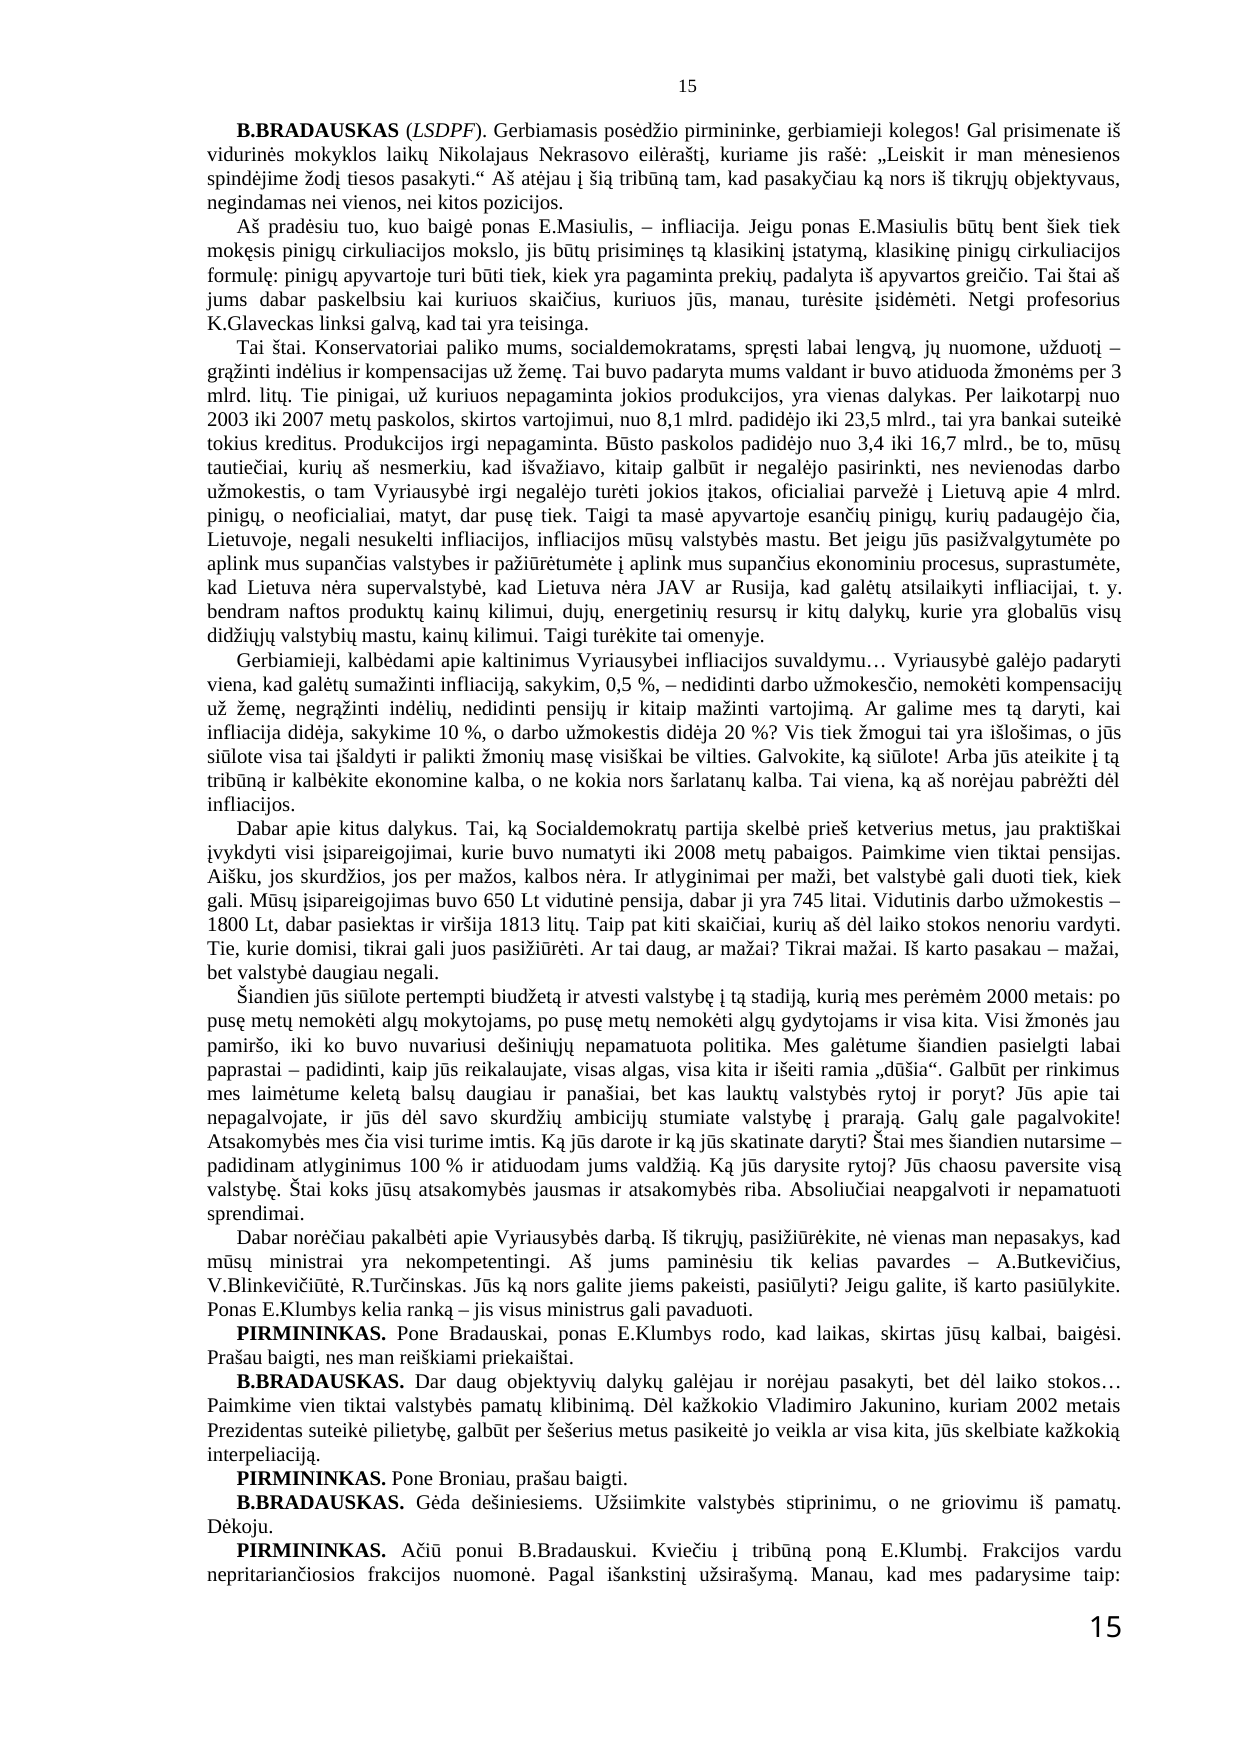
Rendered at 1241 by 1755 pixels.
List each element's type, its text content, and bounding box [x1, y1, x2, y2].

text Gerbiamieji, kalbėdami apie kaltinimus Vyriausybei infliacijos suvaldymu… Vyriausybė galėjo padaryti viena, kad galėtų sumažinti infliaciją, sakykim, 0,5 %, – nedidinti darbo užmokesčio, nemokėti kompensacijų už žemę, negrąžinti indėlių, nedidinti pensijų ir kitaip mažinti vartojimą. Ar galime mes tą daryti, kai infliacija didėja, sakykime 10 %, o darbo užmokestis didėja 20 %? Vis tiek žmogui tai yra išlošimas, o jūs siūlote visa tai įšaldyti ir palikti žmonių masę visiškai be vilties. Galvokite, ką siūlote! Arba jūs ateikite į tą tribūną ir kalbėkite ekonomine kalba, o ne kokia nors šarlatanų kalba. Tai viena, ką aš norėjau pabrėžti dėl infliacijos. [207, 647, 1122, 816]
text B.BRADAUSKAS (LSDPF). Gerbiamasis posėdžio pirmininke, gerbiamieji kolegos! Gal prisimenate iš vidurinės mokyklos laikų Nikolajaus Nekrasovo eilėraštį, kuriame jis rašė: „Leiskit ir man mėnesienos spindėjime žodį tiesos pasakyti.“ Aš atėjau į šią tribūną tam, kad pasakyčiau ką nors iš tikrųjų objektyvaus, negindamas nei vienos, nei kitos pozicijos. [207, 118, 1122, 214]
text Aš pradėsiu tuo, kuo baigė ponas E.Masiulis, – infliacija. Jeigu ponas E.Masiulis būtų bent šiek tiek mokęsis pinigų cirkuliacijos mokslo, jis būtų prisiminęs tą klasikinį įstatymą, klasikinę pinigų cirkuliacijos formulę: pinigų apyvartoje turi būti tiek, kiek yra pagaminta prekių, padalyta iš apyvartos greičio. Tai štai aš jums dabar paskelbsiu kai kuriuos skaičius, kuriuos jūs, manau, turėsite įsidėmėti. Netgi profesorius K.Glaveckas linksi galvą, kad tai yra teisinga. [207, 214, 1122, 335]
text Tai štai. Konservatoriai paliko mums, socialdemokratams, spręsti labai lengvą, jų nuomone, užduotį – grąžinti indėlius ir kompensacijas už žemę. Tai buvo padaryta mums valdant ir buvo atiduoda žmonėms per 3 mlrd. litų. Tie pinigai, už kuriuos nepagaminta jokios produkcijos, yra vienas dalykas. Per laikotarpį nuo 2003 iki 2007 metų paskolos, skirtos vartojimui, nuo 8,1 mlrd. padidėjo iki 23,5 mlrd., tai yra bankai suteikė tokius kreditus. Produkcijos irgi nepagaminta. Būsto paskolos padidėjo nuo 3,4 iki 16,7 mlrd., be to, mūsų tautiečiai, kurių aš nesmerkiu, kad išvažiavo, kitaip galbūt ir negalėjo pasirinkti, nes nevienodas darbo užmokestis, o tam Vyriausybė irgi negalėjo turėti jokios įtakos, oficialiai parvežė į Lietuvą apie 4 mlrd. pinigų, o neoficialiai, matyt, dar pusę tiek. Taigi ta masė apyvartoje esančių pinigų, kurių padaugėjo čia, Lietuvoje, negali nesukelti infliacijos, infliacijos mūsų valstybės mastu. Bet jeigu jūs pasižvalgytumėte po aplink mus supančias valstybes ir pažiūrėtumėte į aplink mus supančius ekonominiu procesus, suprastumėte, kad Lietuva nėra supervalstybė, kad Lietuva nėra JAV ar Rusija, kad galėtų atsilaikyti infliacijai, t. y. bendram naftos produktų kainų kilimui, dujų, energetinių resursų ir kitų dalykų, kurie yra globalūs visų didžiųjų valstybių mastu, kainų kilimui. Taigi turėkite tai omenyje. [207, 335, 1122, 647]
text Šiandien jūs siūlote pertempti biudžetą ir atvesti valstybę į tą stadiją, kurią mes perėmėm 2000 metais: po pusę metų nemokėti algų mokytojams, po pusę metų nemokėti algų gydytojams ir visa kita. Visi žmonės jau pamiršo, iki ko buvo nuvariusi dešiniųjų nepamatuota politika. Mes galėtume šiandien pasielgti labai paprastai – padidinti, kaip jūs reikalaujate, visas algas, visa kita ir išeiti ramia „dūšia“. Galbūt per rinkimus mes laimėtume keletą balsų daugiau ir panašiai, bet kas lauktų valstybės rytoj ir poryt? Jūs apie tai nepagalvojate, ir jūs dėl savo skurdžių ambicijų stumiate valstybę į prarają. Galų gale pagalvokite! Atsakomybės mes čia visi turime imtis. Ką jūs darote ir ką jūs skatinate daryti? Štai mes šiandien nutarsime – padidinam atlyginimus 100 % ir atiduodam jums valdžią. Ką jūs darysite rytoj? Jūs chaosu paversite visą valstybę. Štai koks jūsų atsakomybės jausmas ir atsakomybės riba. Absoliučiai neapgalvoti ir nepamatuoti sprendimai. [207, 984, 1122, 1225]
text PIRMININKAS. Pone Broniau, prašau baigti. [207, 1466, 1122, 1490]
text Dabar apie kitus dalykus. Tai, ką Socialdemokratų partija skelbė prieš ketverius metus, jau praktiškai įvykdyti visi įsipareigojimai, kurie buvo numatyti iki 2008 metų pabaigos. Paimkime vien tiktai pensijas. Aišku, jos skurdžios, jos per mažos, kalbos nėra. Ir atlyginimai per maži, bet valstybė gali duoti tiek, kiek gali. Mūsų įsipareigojimas buvo 650 Lt vidutinė pensija, dabar ji yra 745 litai. Vidutinis darbo užmokestis – 1800 Lt, dabar pasiektas ir viršija 1813 litų. Taip pat kiti skaičiai, kurių aš dėl laiko stokos nenoriu vardyti. Tie, kurie domisi, tikrai gali juos pasižiūrėti. Ar tai daug, ar mažai? Tikrai mažai. Iš karto pasakau – mažai, bet valstybė daugiau negali. [207, 816, 1122, 984]
text PIRMININKAS. Pone Bradauskai, ponas E.Klumbys rodo, kad laikas, skirtas jūsų kalbai, baigėsi. Prašau baigti, nes man reiškiami priekaištai. [207, 1321, 1122, 1369]
text B.BRADAUSKAS. Dar daug objektyvių dalykų galėjau ir norėjau pasakyti, bet dėl laiko stokos… Paimkime vien tiktai valstybės pamatų klibinimą. Dėl kažkokio Vladimiro Jakunino, kuriam 2002 metais Prezidentas suteikė pilietybę, galbūt per šešerius metus pasikeitė jo veikla ar visa kita, jūs skelbiate kažkokią interpeliaciją. [207, 1369, 1122, 1466]
text Dabar norėčiau pakalbėti apie Vyriausybės darbą. Iš tikrųjų, pasižiūrėkite, nė vienas man nepasakys, kad mūsų ministrai yra nekompetentingi. Aš jums paminėsiu tik kelias pavardes – A.Butkevičius, V.Blinkevičiūtė, R.Turčinskas. Jūs ką nors galite jiems pakeisti, pasiūlyti? Jeigu galite, iš karto pasiūlykite. Ponas E.Klumbys kelia ranką – jis visus ministrus gali pavaduoti. [207, 1225, 1122, 1321]
text PIRMININKAS. Ačiū ponui B.Bradauskui. Kviečiu į tribūną poną E.Klumbį. Frakcijos vardu nepritariančiosios frakcijos nuomonė. Pagal išankstinį užsirašymą. Manau, kad mes padarysime taip: [207, 1538, 1122, 1586]
text B.BRADAUSKAS. Gėda dešiniesiems. Užsiimkite valstybės stiprinimu, o ne griovimu iš pamatų. Dėkoju. [207, 1490, 1122, 1538]
